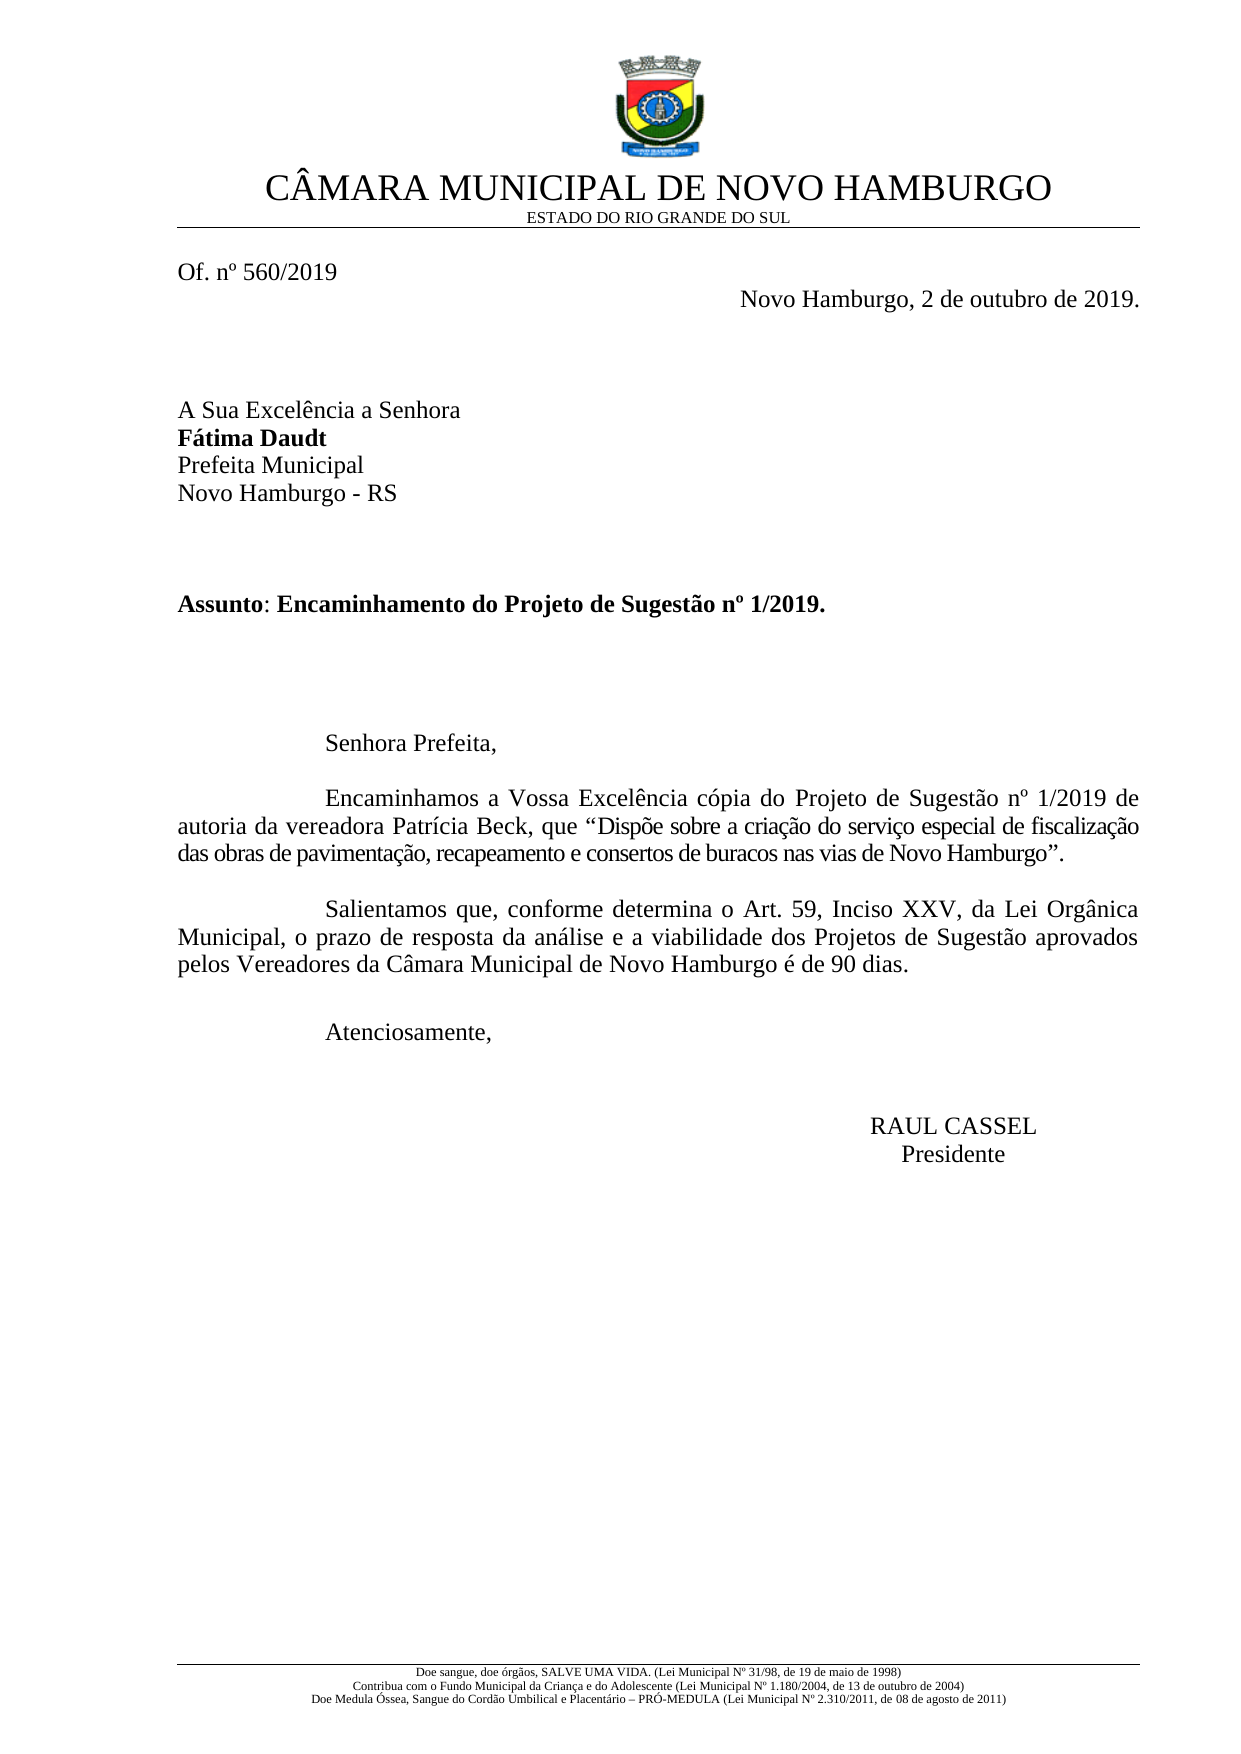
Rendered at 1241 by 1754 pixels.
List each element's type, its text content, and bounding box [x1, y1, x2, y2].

text Presidente [470, 1140, 1140, 1168]
text A Sua Excelência a Senhora [177, 396, 1140, 424]
text Novo Hamburgo, 2 de outubro de 2019. [177, 285, 1140, 313]
text Novo Hamburgo - RS [177, 479, 1140, 507]
text Atenciosamente, [177, 1018, 1140, 1045]
text Of. nº 560/2019 [177, 258, 1140, 285]
text Prefeita Municipal [177, 452, 1140, 479]
picture [608, 47, 709, 163]
text Encaminhamos a Vossa Excelência cópia do Projeto de Sugestão nº 1/2019 de autoria da vereadora Patrícia Beck, que “Dispõe sobre a criação do serviço especial de fiscalização das obras de pavimentação, recapeamento e consertos de buracos nas vias de Novo Hamburgo”. [177, 784, 1140, 867]
text RAUL CASSEL [470, 1112, 1140, 1140]
text Salientamos que, conforme determina o Art. 59, Inciso XXV, da Lei Orgânica Municipal, o prazo de resposta da análise e a viabilidade dos Projetos de Sugestão aprovados pelos Vereadores da Câmara Municipal de Novo Hamburgo é de 90 dias. [177, 895, 1140, 978]
text Assunto: Encaminhamento do Projeto de Sugestão nº 1/2019. [177, 590, 1140, 618]
text Fátima Daudt [177, 424, 1140, 452]
text Senhora Prefeita, [177, 729, 1140, 756]
